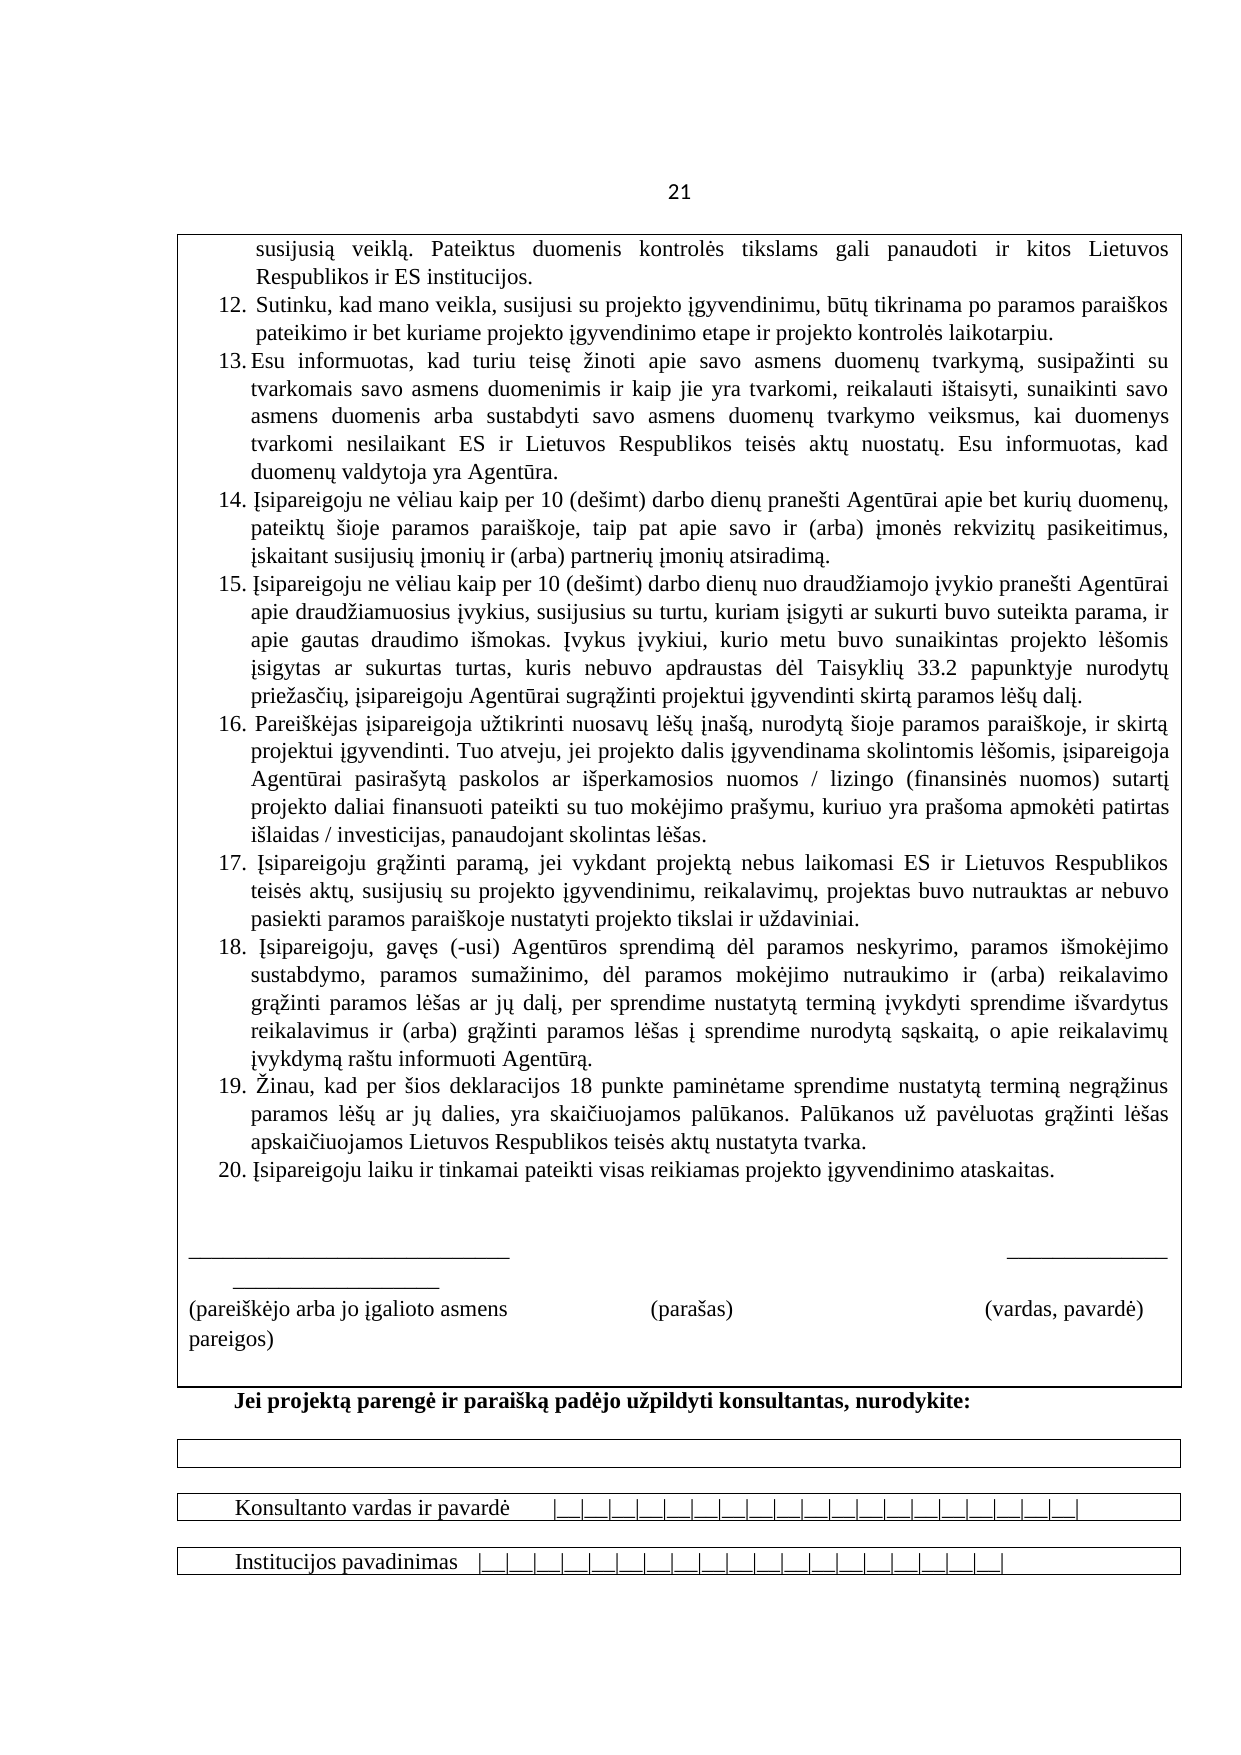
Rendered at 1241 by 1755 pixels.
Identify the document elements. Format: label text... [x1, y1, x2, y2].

table_header susijusią veiklą. Pateiktus duomenis kontrolės tikslams gali panaudoti ir kitos Lietuvos Respublikos ir ES institucijos. 12. Sutinku, kad mano veikla, susijusi su projekto įgyvendinimu, būtų tikrinama po paramos paraiškos pateikimo ir bet kuriame projekto įgyvendinimo etape ir projekto kontrolės laikotarpiu. 13. Esu informuotas, kad turiu teisę žinoti apie savo asmens duomenų tvarkymą, susipažinti su tvarkomais savo asmens duomenimis ir kaip jie yra tvarkomi, reikalauti ištaisyti, sunaikinti savo asmens duomenis arba sustabdyti savo asmens duomenų tvarkymo veiksmus, kai duomenys tvarkomi nesilaikant ES ir Lietuvos Respublikos teisės aktų nuostatų. Esu informuotas, kad duomenų valdytoja yra Agentūra. 14. Įsipareigoju ne vėliau kaip per 10 (dešimt) darbo dienų pranešti Agentūrai apie bet kurių duomenų, pateiktų šioje paramos paraiškoje, taip pat apie savo ir (arba) įmonės rekvizitų pasikeitimus, įskaitant susijusių įmonių ir (arba) partnerių įmonių atsiradimą. 15. Įsipareigoju ne vėliau kaip per 10 (dešimt) darbo dienų nuo draudžiamojo įvykio pranešti Agentūrai apie draudžiamuosius įvykius, susijusius su turtu, kuriam įsigyti ar sukurti buvo suteikta parama, ir apie gautas draudimo išmokas. Įvykus įvykiui, kurio metu buvo sunaikintas projekto lėšomis įsigytas ar sukurtas turtas, kuris nebuvo apdraustas dėl Taisyklių 33.2 papunktyje nurodytų priežasčių, įsipareigoju Agentūrai sugrąžinti projektui įgyvendinti skirtą paramos lėšų dalį. 16. Pareiškėjas įsipareigoja užtikrinti nuosavų lėšų įnašą, nurodytą šioje paramos paraiškoje, ir skirtą projektui įgyvendinti. Tuo atveju, jei projekto dalis įgyvendinama skolintomis lėšomis, įsipareigoja Agentūrai pasirašytą paskolos ar išperkamosios nuomos / lizingo (finansinės nuomos) sutartį projekto daliai finansuoti pateikti su tuo mokėjimo prašymu, kuriuo yra prašoma apmokėti patirtas išlaidas / investicijas, panaudojant skolintas lėšas. 17. Įsipareigoju grąžinti paramą, jei vykdant projektą nebus laikomasi ES ir Lietuvos Respublikos teisės aktų, susijusių su projekto įgyvendinimu, reikalavimų, projektas buvo nutrauktas ar nebuvo pasiekti paramos paraiškoje nustatyti projekto tikslai ir uždaviniai. 18. Įsipareigoju, gavęs (-usi) Agentūros sprendimą dėl paramos neskyrimo, paramos išmokėjimo sustabdymo, paramos sumažinimo, dėl paramos mokėjimo nutraukimo ir (arba) reikalavimo grąžinti paramos lėšas ar jų dalį, per sprendime nustatytą terminą įvykdyti sprendime išvardytus reikalavimus ir (arba) grąžinti paramos lėšas į sprendime nurodytą sąskaitą, o apie reikalavimų įvykdymą raštu informuoti Agentūrą. 19. Žinau, kad per šios deklaracijos 18 punkte paminėtame sprendime nustatytą terminą negrąžinus paramos lėšų ar jų dalies, yra skaičiuojamos palūkanos. Palūkanos už pavėluotas grąžinti lėšas apskaičiuojamos Lietuvos Respublikos teisės aktų nustatyta tvarka. 20. Įsipareigoju laiku ir tinkamai pateikti visas reikiamas projekto įgyvendinimo ataskaitas. ____________________________ ______________ __________________ (pareiškėjo arba jo įgalioto asmens (parašas) (vardas, pavardė) pareigos) [178, 235, 1181, 1356]
text Jei projektą parengė ir paraišką padėjo užpildyti konsultantas, nurodykite: [177, 1388, 1181, 1414]
text Konsultanto vardas ir pavardė |__|__|__|__|__|__|__|__|__|__|__|__|__|__|__|__|__|__|__| [178, 1494, 1180, 1520]
table_cell [178, 1356, 1181, 1386]
text Institucijos pavadinimas |__|__|__|__|__|__|__|__|__|__|__|__|__|__|__|__|__|__|__| [178, 1548, 1180, 1574]
